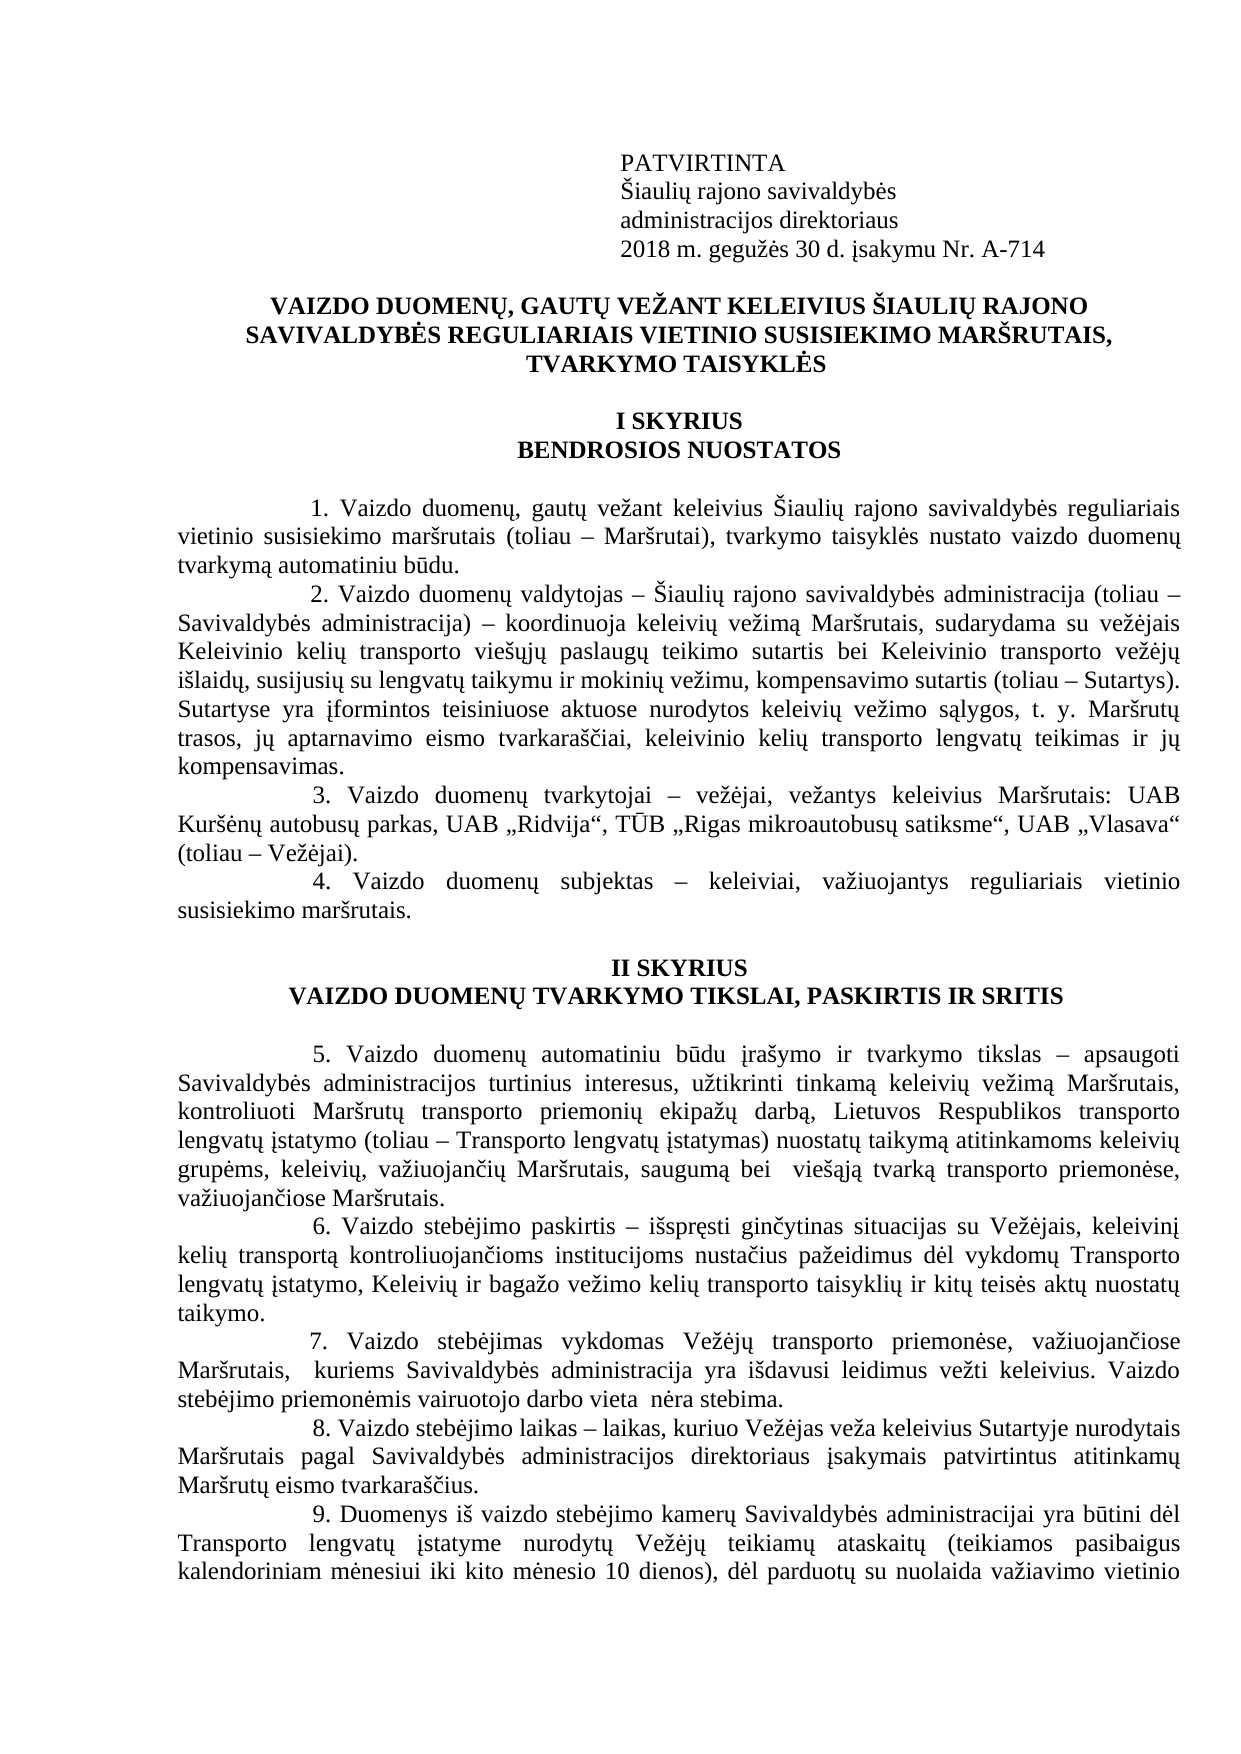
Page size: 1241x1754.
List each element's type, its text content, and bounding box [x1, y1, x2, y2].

text administracijos direktoriaus [177, 205, 1181, 234]
text 6. Vaizdo stebėjimo paskirtis – išspręsti ginčytinas situacijas su Vežėjais, keleivinį kelių transportą kontroliuojančioms institucijoms nustačius pažeidimus dėl vykdomų Transporto lengvatų įstatymo, Keleivių ir bagažo vežimo kelių transporto taisyklių ir kitų teisės aktų nuostatų taikymo. [177, 1211, 1181, 1326]
text 7. Vaizdo stebėjimas vykdomas Vežėjų transporto priemonėse, važiuojančiose Maršrutais, kuriems Savivaldybės administracija yra išdavusi leidimus vežti keleivius. Vaizdo stebėjimo priemonėmis vairuotojo darbo vieta nėra stebima. [177, 1326, 1181, 1413]
text 2. Vaizdo duomenų valdytojas – Šiaulių rajono savivaldybės administracija (toliau – Savivaldybės administracija) – koordinuoja keleivių vežimą Maršrutais, sudarydama su vežėjais Keleivinio kelių transporto viešųjų paslaugų teikimo sutartis bei Keleivinio transporto vežėjų išlaidų, susijusių su lengvatų taikymu ir mokinių vežimu, kompensavimo sutartis (toliau – Sutartys). Sutartyse yra įformintos teisiniuose aktuose nurodytos keleivių vežimo sąlygos, t. y. Maršrutų trasos, jų aptarnavimo eismo tvarkaraščiai, keleivinio kelių transporto lengvatų teikimas ir jų kompensavimas. [177, 579, 1181, 780]
text 3. Vaizdo duomenų tvarkytojai – vežėjai, vežantys keleivius Maršrutais: UAB Kuršėnų autobusų parkas, UAB „Ridvija“, TŪB „Rigas mikroautobusų satiksme“, UAB „Vlasava“ (toliau – Vežėjai). [177, 780, 1181, 866]
text VAIZDO DUOMENŲ TVARKYMO TIKSLAI, PASKIRTIS IR SRITIS [177, 981, 1181, 1010]
text 4. Vaizdo duomenų subjektas – keleiviai, važiuojantys reguliariais vietinio susisiekimo maršrutais. [177, 866, 1181, 924]
text PATVIRTINTA [177, 148, 1181, 176]
text I SKYRIUS [177, 406, 1181, 435]
text II SKYRIUS [177, 953, 1181, 981]
text 1. Vaizdo duomenų, gautų vežant keleivius Šiaulių rajono savivaldybės reguliariais vietinio susisiekimo maršrutais (toliau – Maršrutai), tvarkymo taisyklės nustato vaizdo duomenų tvarkymą automatiniu būdu. [177, 493, 1181, 579]
text Šiaulių rajono savivaldybės [177, 176, 1181, 205]
text VAIZDO DUOMENŲ, GAUTŲ VEŽANT KELEIVIUS ŠIAULIŲ RAJONO SAVIVALDYBĖS REGULIARIAIS VIETINIO SUSISIEKIMO MARŠRUTAIS, TVARKYMO TAISYKLĖS [177, 291, 1181, 378]
text 2018 m. gegužės 30 d. įsakymu Nr. A-714 [177, 234, 1181, 263]
text BENDROSIOS NUOSTATOS [177, 435, 1181, 464]
text 8. Vaizdo stebėjimo laikas – laikas, kuriuo Vežėjas veža keleivius Sutartyje nurodytais Maršrutais pagal Savivaldybės administracijos direktoriaus įsakymais patvirtintus atitinkamų Maršrutų eismo tvarkaraščius. [177, 1413, 1181, 1499]
text 9. Duomenys iš vaizdo stebėjimo kamerų Savivaldybės administracijai yra būtini dėl Transporto lengvatų įstatyme nurodytų Vežėjų teikiamų ataskaitų (teikiamos pasibaigus kalendoriniam mėnesiui iki kito mėnesio 10 dienos), dėl parduotų su nuolaida važiavimo vietinio [177, 1499, 1181, 1585]
text 5. Vaizdo duomenų automatiniu būdu įrašymo ir tvarkymo tikslas – apsaugoti Savivaldybės administracijos turtinius interesus, užtikrinti tinkamą keleivių vežimą Maršrutais, kontroliuoti Maršrutų transporto priemonių ekipažų darbą, Lietuvos Respublikos transporto lengvatų įstatymo (toliau – Transporto lengvatų įstatymas) nuostatų taikymą atitinkamoms keleivių grupėms, keleivių, važiuojančių Maršrutais, saugumą bei viešąją tvarką transporto priemonėse, važiuojančiose Maršrutais. [177, 1039, 1181, 1211]
